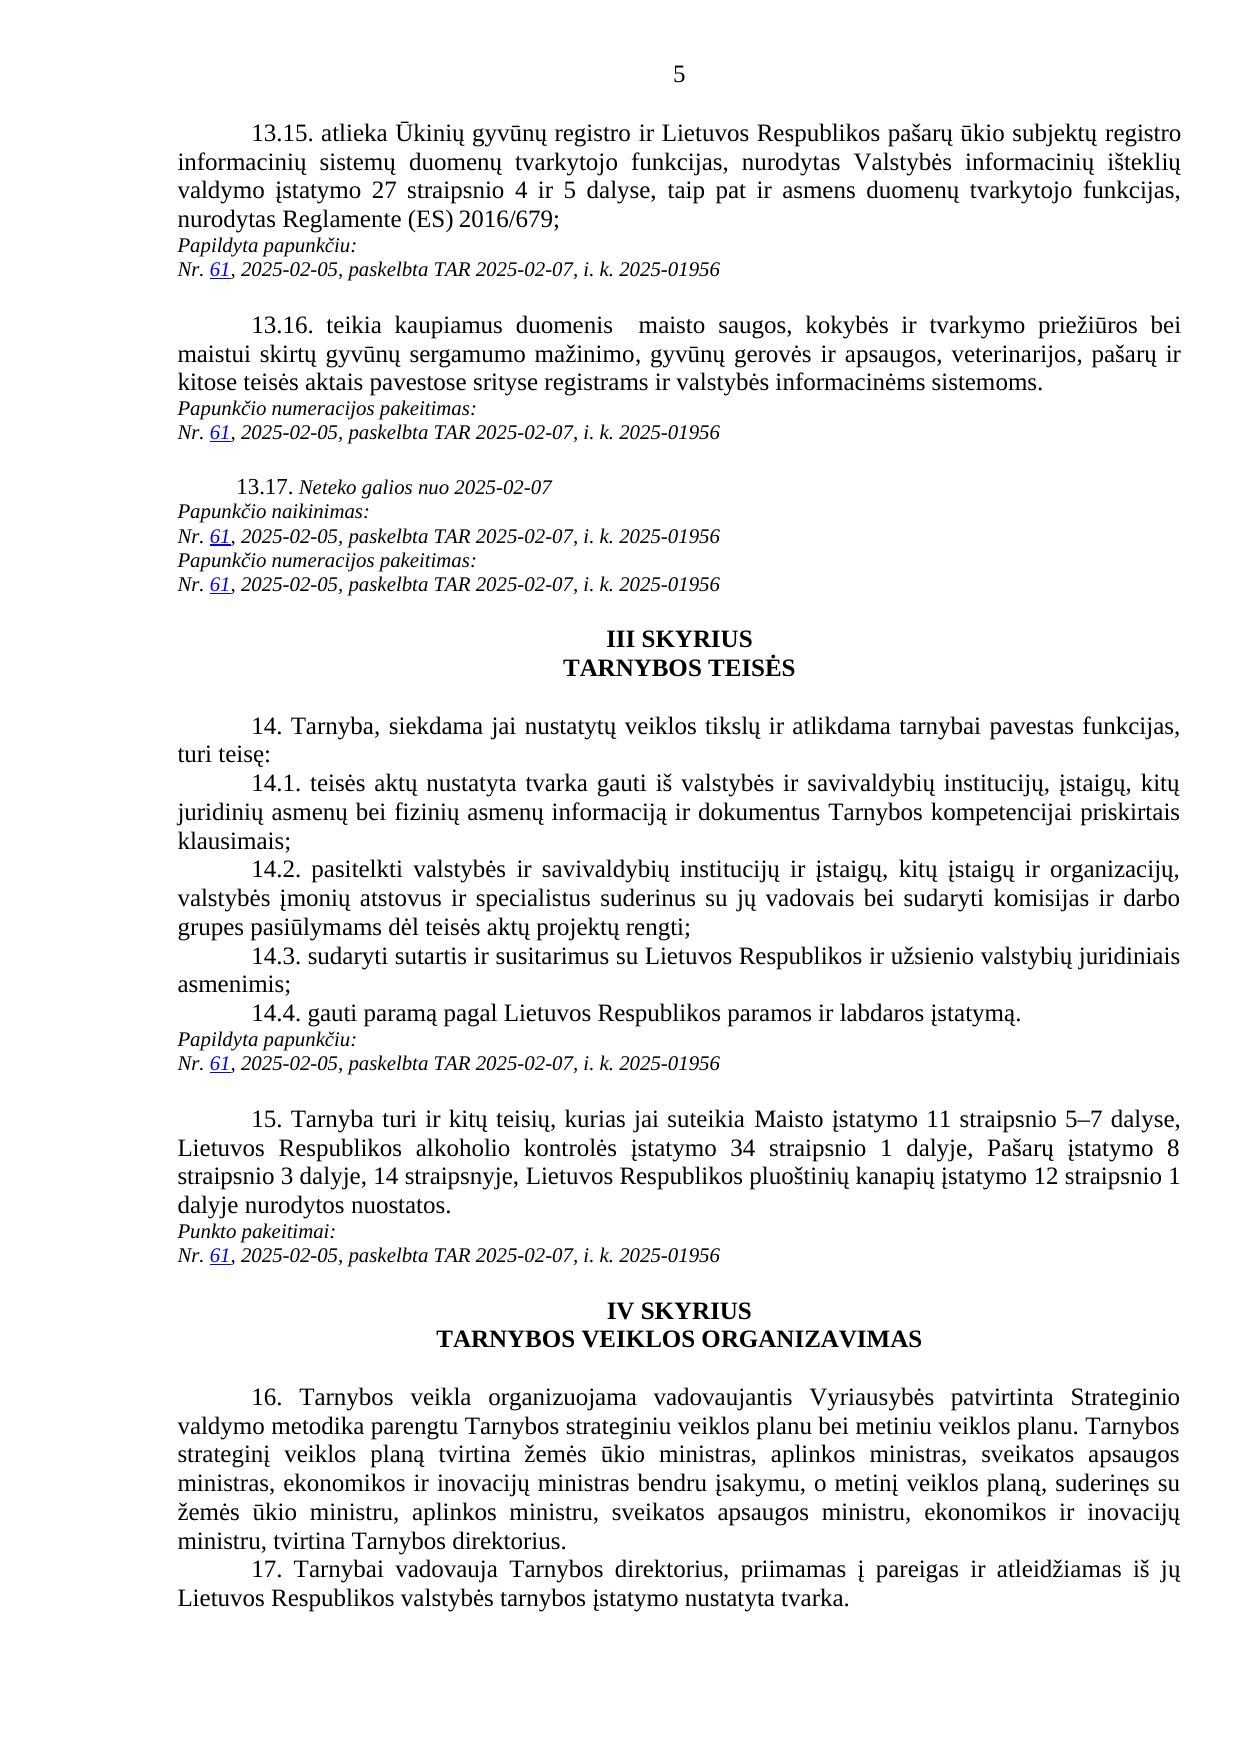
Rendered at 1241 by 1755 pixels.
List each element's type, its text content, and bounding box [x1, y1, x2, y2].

text Punkto pakeitimai: [177, 1219, 1181, 1243]
text Papunkčio numeracijos pakeitimas: [177, 548, 1181, 572]
text III SKYRIUS [177, 624, 1181, 653]
text Papildyta papunkčiu: [177, 233, 1181, 257]
text 14.4. gauti paramą pagal Lietuvos Respublikos paramos ir labdaros įstatymą. [177, 998, 1181, 1027]
text 14.3. sudaryti sutartis ir susitarimus su Lietuvos Respublikos ir užsienio valstybių juridiniais asmenimis; [177, 941, 1181, 998]
text 17. Tarnybai vadovauja Tarnybos direktorius, priimamas į pareigas ir atleidžiamas iš jų Lietuvos Respublikos valstybės tarnybos įstatymo nustatyta tvarka. [177, 1554, 1181, 1612]
text 13.17. Neteko galios nuo 2025-02-07 [177, 473, 1181, 499]
text Nr. 61, 2025-02-05, paskelbta TAR 2025-02-07, i. k. 2025-01956 [177, 420, 1181, 444]
text TARNYBOS VEIKLOS ORGANIZAVIMAS [177, 1324, 1181, 1353]
text Nr. 61, 2025-02-05, paskelbta TAR 2025-02-07, i. k. 2025-01956 [177, 1243, 1181, 1267]
text Nr. 61, 2025-02-05, paskelbta TAR 2025-02-07, i. k. 2025-01956 [177, 523, 1181, 548]
text TARNYBOS TEISĖS [177, 653, 1181, 682]
text Nr. 61, 2025-02-05, paskelbta TAR 2025-02-07, i. k. 2025-01956 [177, 257, 1181, 281]
text 15. Tarnyba turi ir kitų teisių, kurias jai suteikia Maisto įstatymo 11 straipsnio 5–7 dalyse, Lietuvos Respublikos alkoholio kontrolės įstatymo 34 straipsnio 1 dalyje, Pašarų įstatymo 8 straipsnio 3 dalyje, 14 straipsnyje, Lietuvos Respublikos pluoštinių kanapių įstatymo 12 straipsnio 1 dalyje nurodytos nuostatos. [177, 1104, 1181, 1219]
text Nr. 61, 2025-02-05, paskelbta TAR 2025-02-07, i. k. 2025-01956 [177, 1051, 1181, 1075]
text 13.15. atlieka Ūkinių gyvūnų registro ir Lietuvos Respublikos pašarų ūkio subjektų registro informacinių sistemų duomenų tvarkytojo funkcijas, nurodytas Valstybės informacinių išteklių valdymo įstatymo 27 straipsnio 4 ir 5 dalyse, taip pat ir asmens duomenų tvarkytojo funkcijas, nurodytas Reglamente (ES) 2016/679; [177, 118, 1181, 233]
text Papunkčio numeracijos pakeitimas: [177, 396, 1181, 420]
text 14. Tarnyba, siekdama jai nustatytų veiklos tikslų ir atlikdama tarnybai pavestas funkcijas, turi teisę: [177, 711, 1181, 768]
text 16. Tarnybos veikla organizuojama vadovaujantis Vyriausybės patvirtinta Strateginio valdymo metodika parengtu Tarnybos strateginiu veiklos planu bei metiniu veiklos planu. Tarnybos strateginį veiklos planą tvirtina žemės ūkio ministras, aplinkos ministras, sveikatos apsaugos ministras, ekonomikos ir inovacijų ministras bendru įsakymu, o metinį veiklos planą, suderinęs su žemės ūkio ministru, aplinkos ministru, sveikatos apsaugos ministru, ekonomikos ir inovacijų ministru, tvirtina Tarnybos direktorius. [177, 1382, 1181, 1554]
text 14.1. teisės aktų nustatyta tvarka gauti iš valstybės ir savivaldybių institucijų, įstaigų, kitų juridinių asmenų bei fizinių asmenų informaciją ir dokumentus Tarnybos kompetencijai priskirtais klausimais; [177, 768, 1181, 854]
text Papunkčio naikinimas: [177, 499, 1181, 523]
text 13.16. teikia kaupiamus duomenis maisto saugos, kokybės ir tvarkymo priežiūros bei maistui skirtų gyvūnų sergamumo mažinimo, gyvūnų gerovės ir apsaugos, veterinarijos, pašarų ir kitose teisės aktais pavestose srityse registrams ir valstybės informacinėms sistemoms. [177, 310, 1181, 396]
text Papildyta papunkčiu: [177, 1027, 1181, 1051]
text Nr. 61, 2025-02-05, paskelbta TAR 2025-02-07, i. k. 2025-01956 [177, 572, 1181, 596]
text 14.2. pasitelkti valstybės ir savivaldybių institucijų ir įstaigų, kitų įstaigų ir organizacijų, valstybės įmonių atstovus ir specialistus suderinus su jų vadovais bei sudaryti komisijas ir darbo grupes pasiūlymams dėl teisės aktų projektų rengti; [177, 854, 1181, 941]
text IV SKYRIUS [177, 1296, 1181, 1324]
